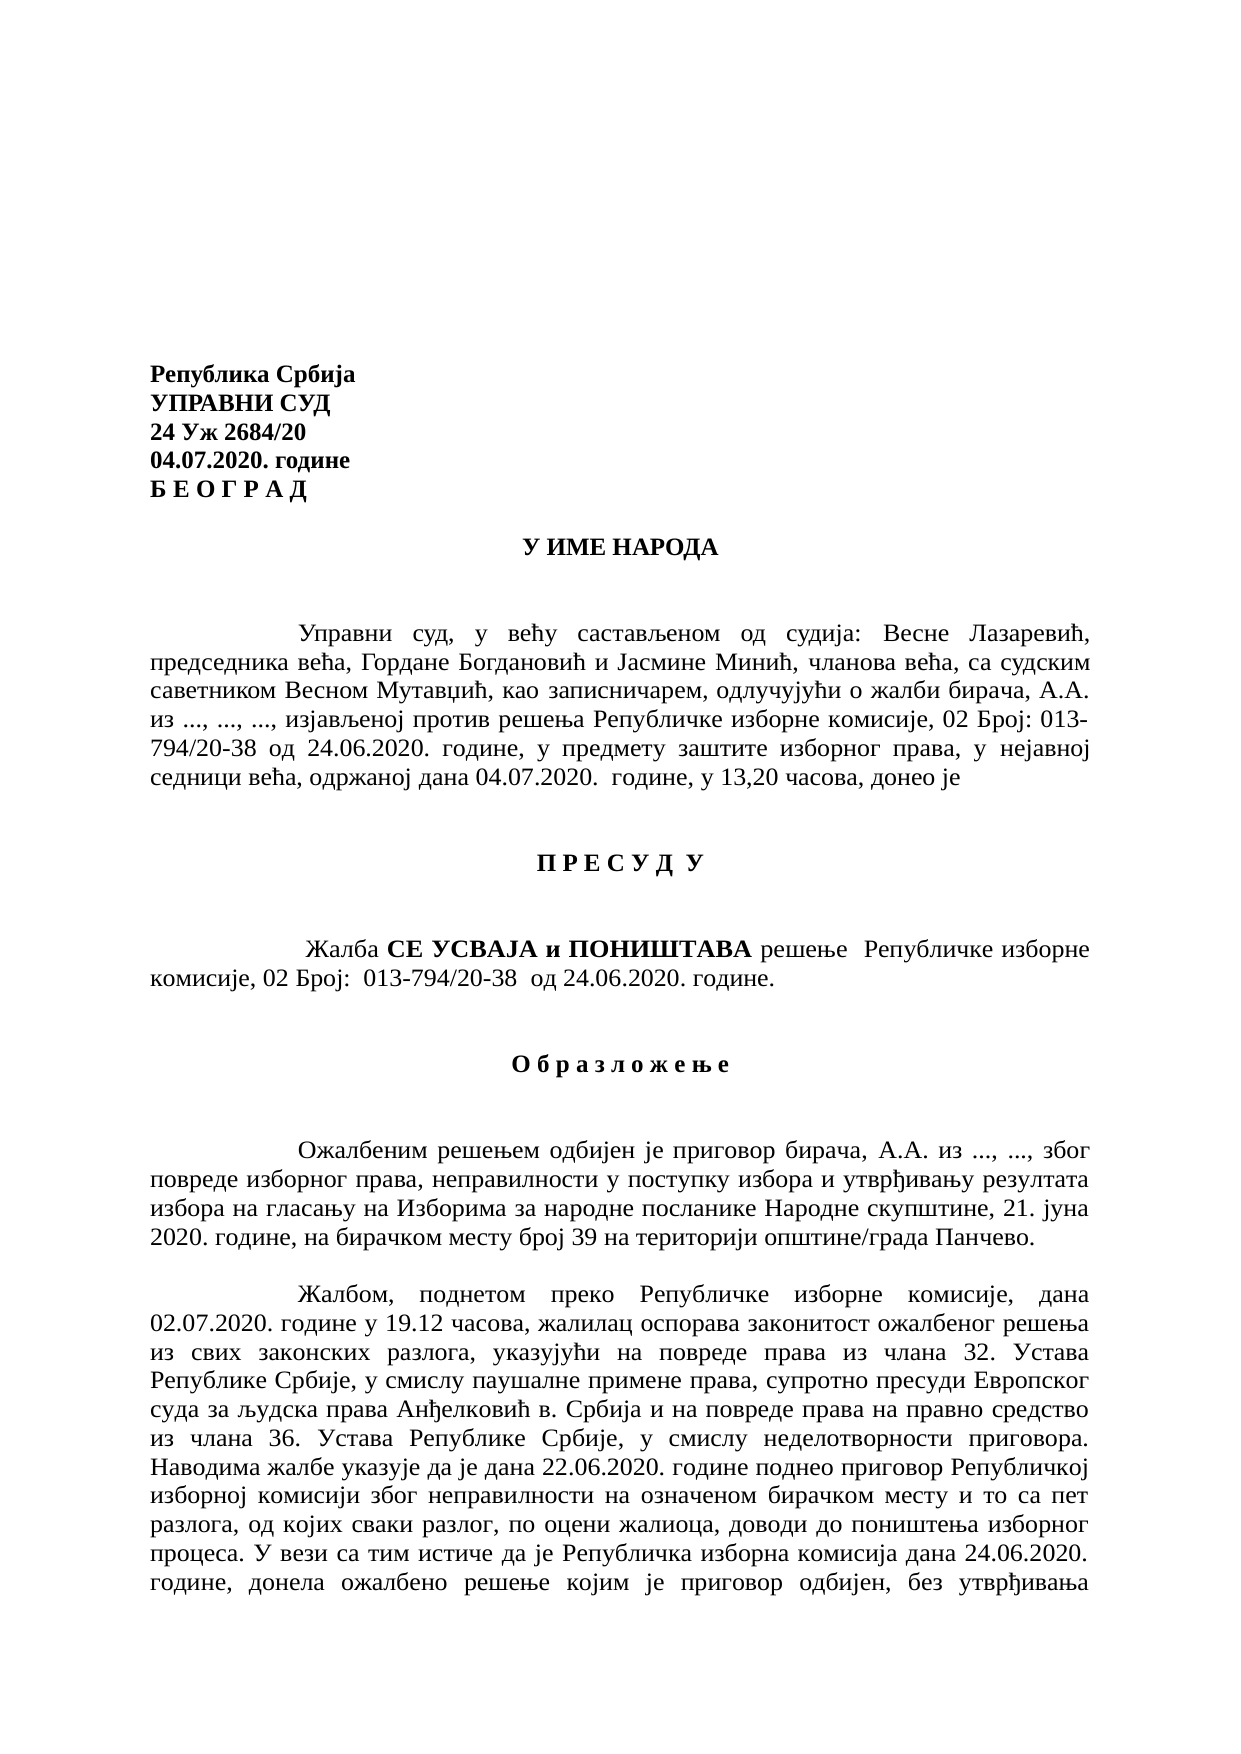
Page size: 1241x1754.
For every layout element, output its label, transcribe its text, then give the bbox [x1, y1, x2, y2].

text 24 Уж 2684/20 [150, 417, 1090, 445]
text П Р Е С У Д У [150, 848, 1090, 877]
text Жалба СЕ УСВАЈА и ПОНИШТАВА решење Републичке изборне комисије, 02 Број: 013-794/20-38 од 24.06.2020. године. [150, 934, 1090, 992]
text О б р а з л о ж е њ е [150, 1049, 1090, 1078]
text Управни суд, у већу састављеном од судија: Весне Лазаревић, председника већа, Гордане Богдановић и Јасмине Минић, чланова већа, са судским саветником Весном Мутавџић, као записничарем, одлучујући о жалби бирача, A.A. из ..., ..., ..., изјављеној против решења Републичке изборне комисије, 02 Број: 013-794/20-38 од 24.06.2020. године, у предмету заштите изборног права, у нејавној седници већа, одржаној дана 04.07.2020. године, у 13,20 часова, донео је [150, 618, 1090, 790]
text Ожалбеним решењем одбијен је приговор бирача, A.A. из ..., ..., због повреде изборног права, неправилности у поступку избора и утврђивању резултата избора на гласању на Изборима за народне посланике Народне скупштине, 21. јуна 2020. године, на бирачком месту број 39 на територији општине/града Панчево. [150, 1135, 1090, 1250]
text Република Србија [150, 148, 1090, 388]
text У ИМЕ НАРОДА [150, 532, 1090, 560]
text Жалбом, поднетом преко Републичке изборне комисије, дана 02.07.2020. године у 19.12 часова, жалилац оспорава законитост ожалбеног решења из свих законских разлога, указујући на повреде права из члана 32. Устава Републике Србије, у смислу паушалне примене права, супротно пресуди Европског суда за људска права Анђелковић в. Србија и на повреде права на правно средство из члана 36. Устава Републике Србије, у смислу неделотворности приговора. Наводима жалбе указује да је дана 22.06.2020. године поднео приговор Републичкој изборној комисији због неправилности на означеном бирачком месту и то са пет разлога, од којих сваки разлог, по оцени жалиоца, доводи до поништења изборног процеса. У вези са тим истиче да је Републичка изборна комисија дана 24.06.2020. године, донела ожалбено решење којим је приговор одбијен, без утврђивања [150, 1279, 1090, 1595]
text Б Е О Г Р А Д [150, 474, 1090, 503]
text 04.07.2020. године [150, 445, 1090, 474]
text УПРАВНИ СУД [150, 388, 1090, 417]
